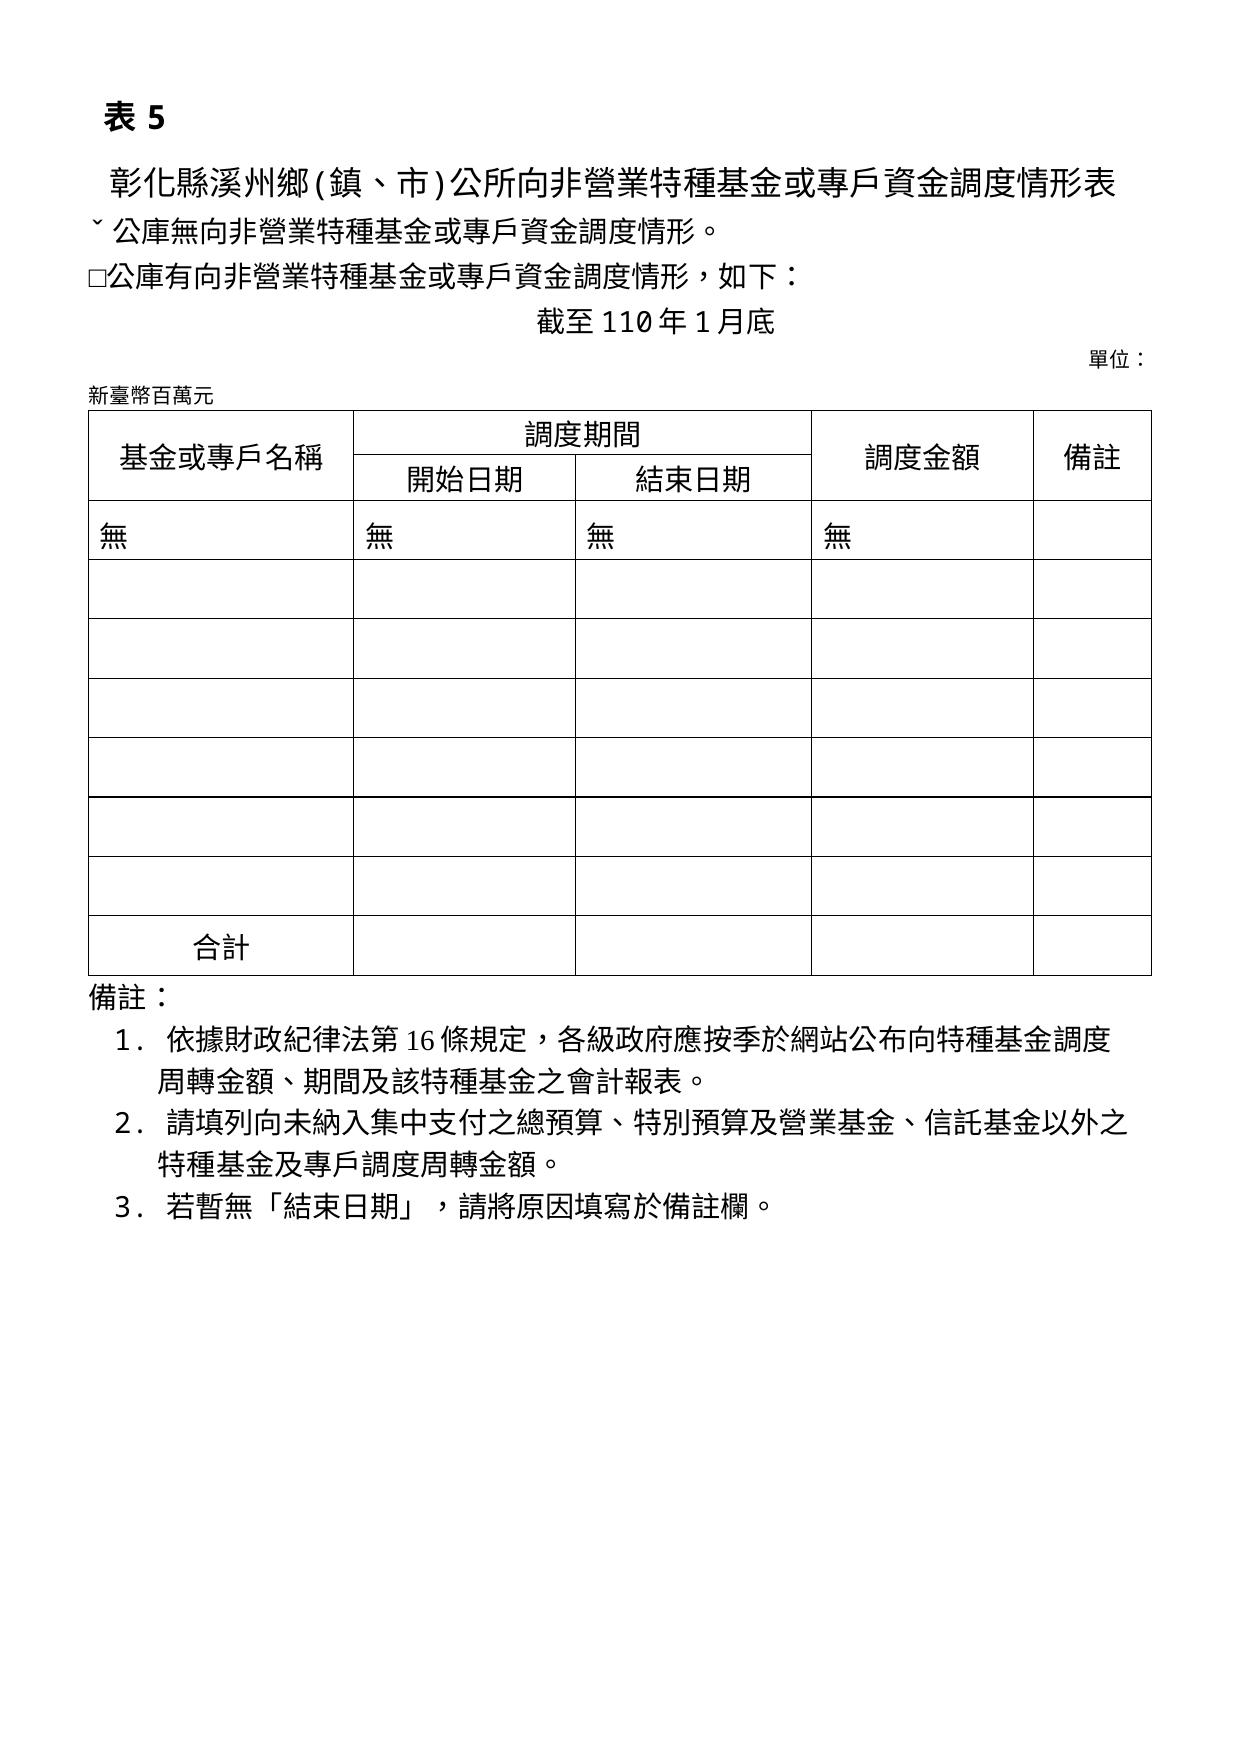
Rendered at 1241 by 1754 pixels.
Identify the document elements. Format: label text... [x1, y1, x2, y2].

table_cell [812, 619, 1033, 678]
table_cell [1034, 857, 1151, 915]
table_cell [1034, 679, 1151, 737]
table_cell [89, 738, 353, 796]
table_cell [812, 560, 1033, 618]
table_cell 無 [354, 501, 575, 559]
table_cell [576, 857, 811, 915]
table_cell [1034, 916, 1151, 974]
text 1. 依據財政紀律法第16條規定，各級政府應按季於網站公布向特種基金調度周轉金額、期間及該特種基金之會計報表。 [114, 1017, 1137, 1101]
table_cell [576, 619, 811, 678]
table_cell [812, 679, 1033, 737]
table_header 調度期間 [354, 411, 811, 454]
table_cell [576, 679, 811, 737]
table_cell [89, 619, 353, 678]
table_cell 無 [576, 501, 811, 559]
text 單位：新臺幣百萬元 [89, 339, 1137, 410]
table_cell [354, 916, 575, 974]
table_cell [354, 798, 575, 856]
table_cell [812, 738, 1033, 796]
table_cell [576, 560, 811, 618]
table_header 調度金額 [812, 411, 1033, 499]
table_cell [1034, 501, 1151, 559]
table_cell [1034, 560, 1151, 618]
table_cell [576, 798, 811, 856]
table_cell [354, 738, 575, 796]
text 備註： [88, 976, 1137, 1017]
text 彰化縣溪州鄉(鎮、市)公所向非營業特種基金或專戶資金調度情形表 [89, 162, 1137, 204]
table_header 基金或專戶名稱 [89, 411, 353, 499]
text 截至110年1月底 [89, 304, 1137, 339]
table_header 備註 [1034, 411, 1151, 499]
table_cell [354, 619, 575, 678]
table_cell [354, 560, 575, 618]
table_cell [812, 798, 1033, 856]
table_cell [1034, 738, 1151, 796]
table_cell [576, 738, 811, 796]
table_cell [354, 857, 575, 915]
table_cell [576, 916, 811, 974]
table_cell [812, 857, 1033, 915]
table_cell [89, 798, 353, 856]
table_cell [89, 857, 353, 915]
table_cell [354, 679, 575, 737]
table_cell [812, 916, 1033, 974]
table_cell 開始日期 [354, 455, 575, 499]
text ˇ公庫無向非營業特種基金或專戶資金調度情形。 [89, 214, 1137, 250]
table_cell [89, 560, 353, 618]
table_cell 無 [812, 501, 1033, 559]
table_cell 結束日期 [576, 455, 811, 499]
table_cell [89, 679, 353, 737]
text 3. 若暫無「結束日期」，請將原因填寫於備註欄。 [114, 1184, 1137, 1226]
table_cell 合計 [89, 916, 353, 974]
table_cell 無 [89, 501, 353, 559]
text □公庫有向非營業特種基金或專戶資金調度情形，如下： [89, 259, 1137, 295]
table_cell [1034, 619, 1151, 678]
text 2. 請填列向未納入集中支付之總預算、特別預算及營業基金、信託基金以外之特種基金及專戶調度周轉金額。 [114, 1101, 1137, 1184]
table_cell [1034, 798, 1151, 856]
